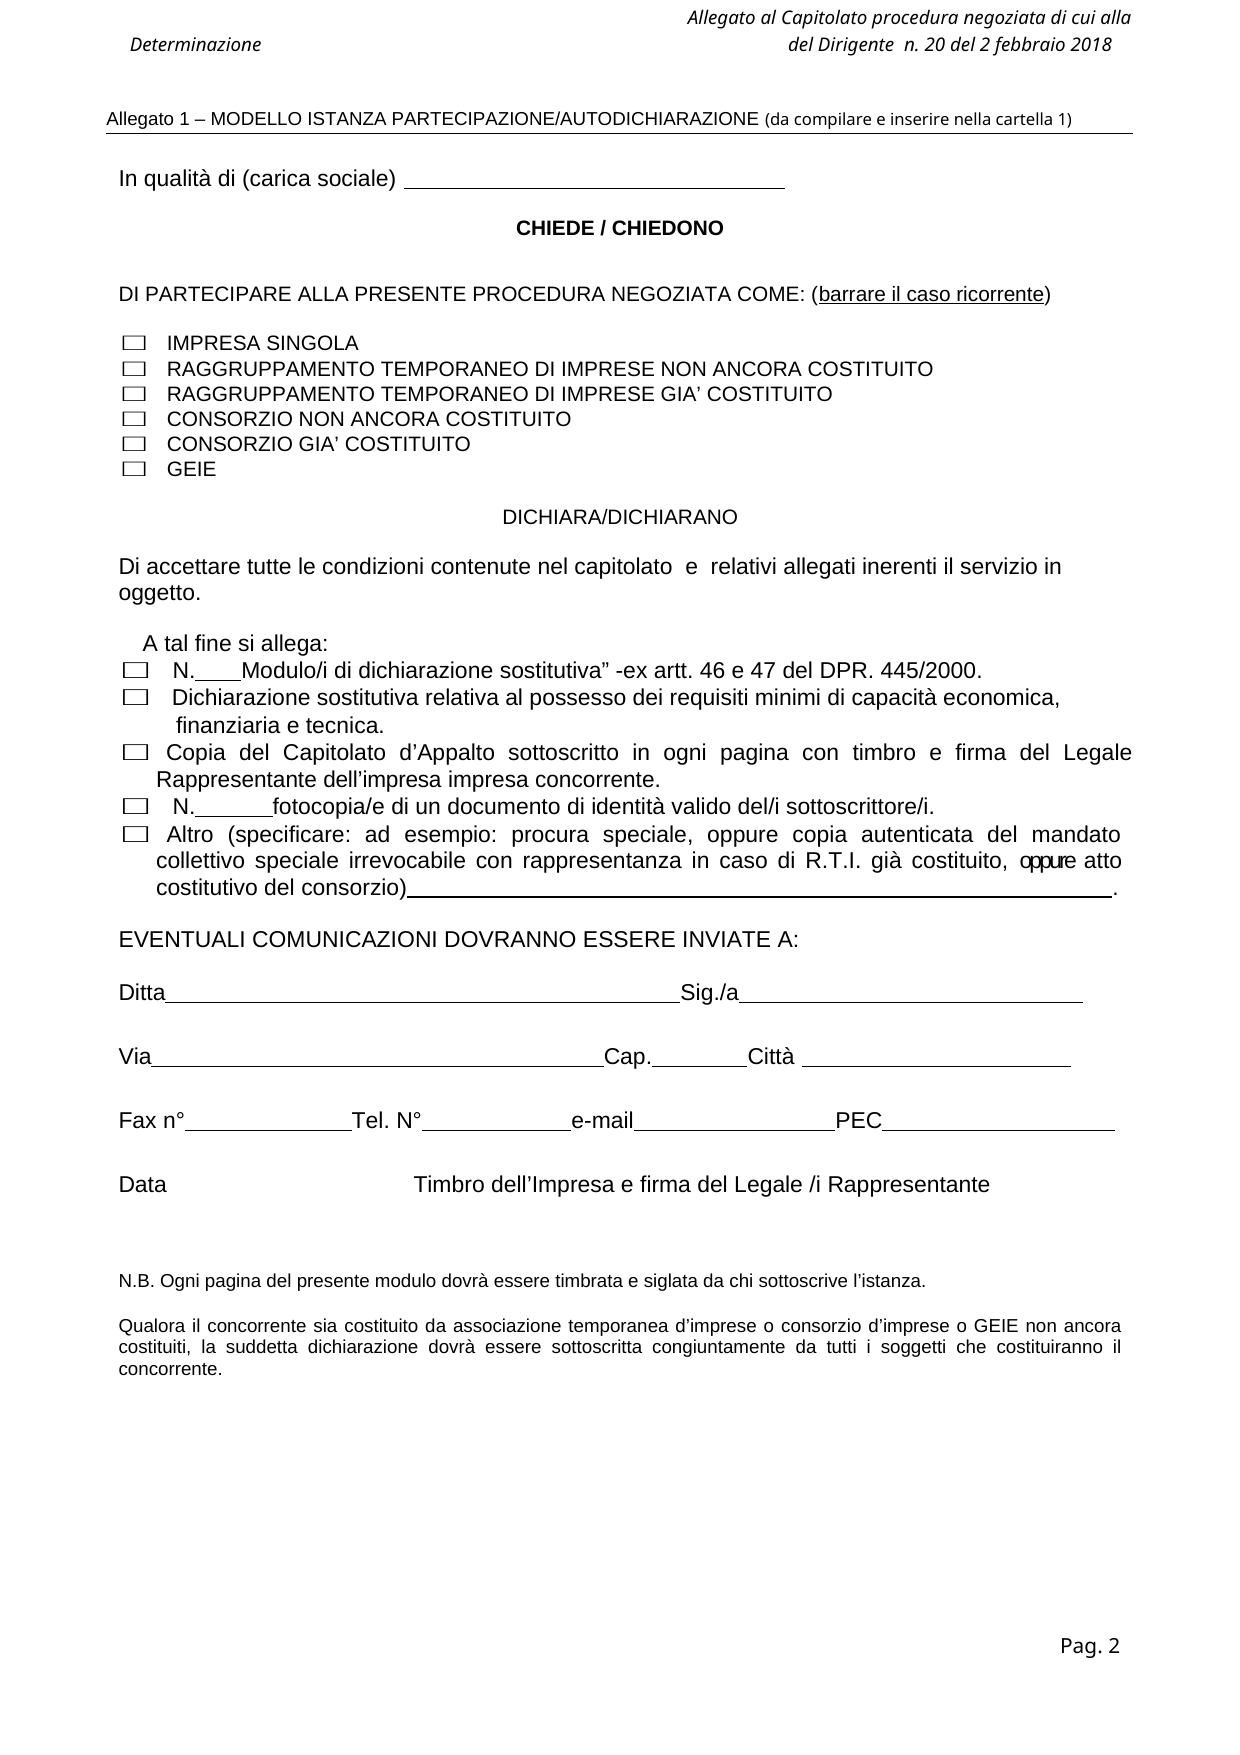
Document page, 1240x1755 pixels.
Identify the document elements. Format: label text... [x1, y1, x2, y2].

text DICHIARA/DICHIARANO [132, 505, 1107, 529]
text Via Cap. Città [118, 1043, 1133, 1069]
text  GEIE [118, 457, 1133, 481]
text Di accettare tutte le condizioni contenute nel capitolato e relativi allegati inerenti il servizio in oggetto. [118, 553, 1075, 606]
text DI PARTECIPARE ALLA PRESENTE PROCEDURA NEGOZIATA COME: (barrare il caso ricorrente) [118, 282, 1133, 306]
text  RAGGRUPPAMENTO TEMPORANEO DI IMPRESE NON ANCORA COSTITUITO [118, 356, 1133, 380]
text  Dichiarazione sostitutiva relativa al possesso dei requisiti minimi di capacità economica, [118, 684, 1133, 711]
text EVENTUALI COMUNICAZIONI DOVRANNO ESSERE INVIATE A: [118, 926, 1133, 952]
text finanziaria e tecnica. [118, 712, 1133, 738]
text  N. fotocopia/e di un documento di identità valido del/i sottoscrittore/i. [118, 793, 1133, 819]
text In qualità di (carica sociale) [118, 165, 1133, 191]
text  N. Modulo/i di dichiarazione sostitutiva” -ex artt. 46 e 47 del DPR. 445/2000. [118, 657, 1133, 683]
text  CONSORZIO GIA’ COSTITUITO [118, 432, 1133, 456]
text N.B. Ogni pagina del presente modulo dovrà essere timbrata e siglata da chi sottoscrive l’istanza. [118, 1269, 1133, 1291]
text A tal fine si allega: [132, 629, 338, 656]
text  RAGGRUPPAMENTO TEMPORANEO DI IMPRESE GIA’ COSTITUITO [118, 382, 1133, 406]
text  IMPRESA SINGOLA [118, 331, 1133, 355]
text  CONSORZIO NON ANCORA COSTITUITO [118, 407, 1133, 431]
text Fax n° Tel. N° e-mail PEC [118, 1107, 1133, 1133]
text Ditta Sig./a [118, 979, 1133, 1005]
text Data Timbro dell’Impresa e firma del Legale /i Rappresentante [118, 1171, 1133, 1197]
text Qualora il concorrente sia costituito da associazione temporanea d’imprese o consorzio d’imprese o GEIE non ancora costituiti, la suddetta dichiarazione dovrà essere sottoscritta congiuntamente da tutti i soggetti che costituiranno il concorrente. [118, 1314, 1122, 1379]
text CHIEDE / CHIEDONO [132, 216, 1107, 239]
text  Altro (specificare: ad esempio: procura speciale, oppure copia autenticata del mandato collettivo speciale irrevocabile con rappresentanza in caso di R.T.I. già costituito, oppure atto costitutivo del consorzio) . [118, 821, 1122, 900]
text  Copia del Capitolato d’Appalto sottoscritto in ogni pagina con timbro e firma del Legale Rappresentante dell’impresa impresa concorrente. [118, 739, 1133, 792]
